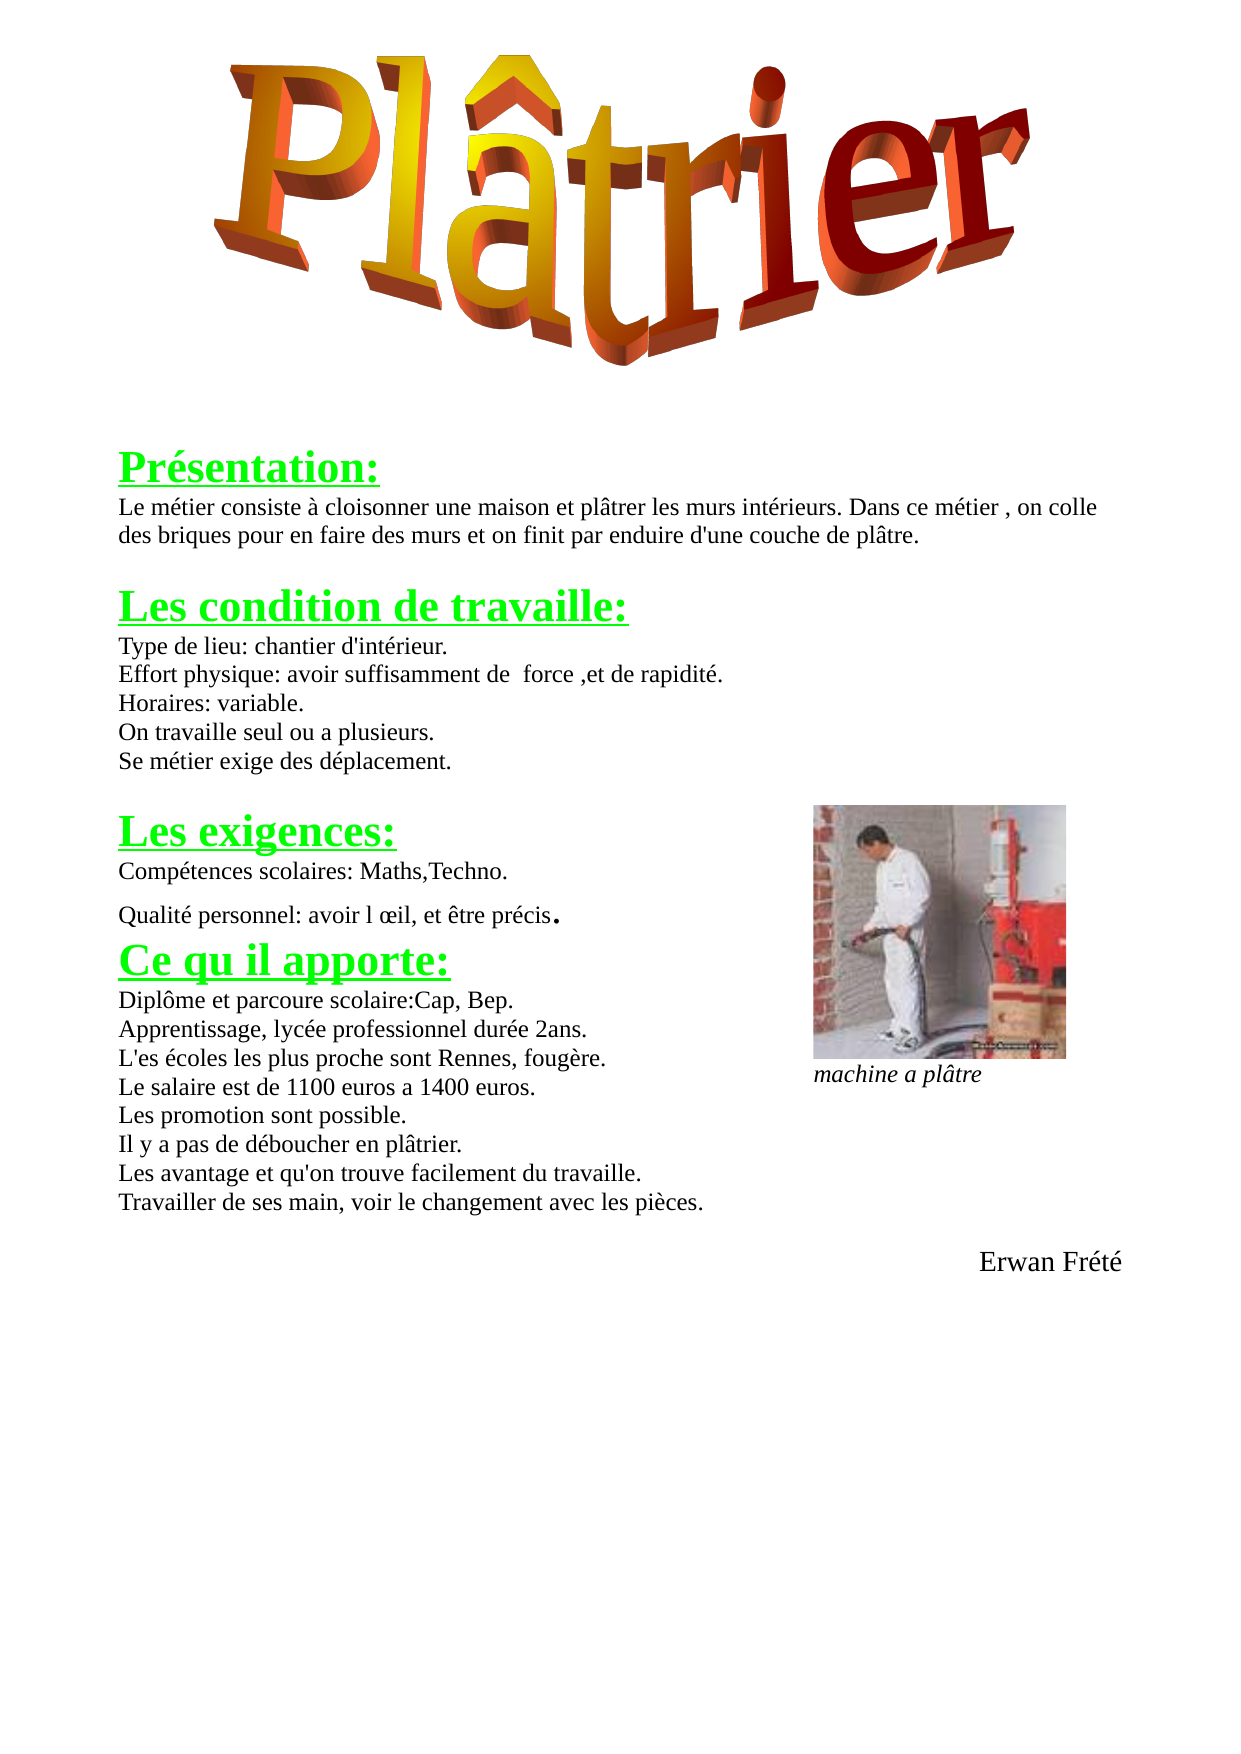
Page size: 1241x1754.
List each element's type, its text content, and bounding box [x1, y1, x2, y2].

text Ce qu il apporte: [118, 933, 813, 985]
text Se métier exige des déplacement. [118, 746, 1122, 774]
text Les avantage et qu'on trouve facilement du travaille. [118, 1158, 1122, 1187]
text Le salaire est de 1100 euros a 1400 euros. [118, 1072, 1122, 1100]
text Type de lieu: chantier d'intérieur. [118, 631, 1122, 659]
text [1067, 933, 1122, 985]
picture [813, 805, 1067, 1059]
text Diplôme et parcoure scolaire:Cap, Bep. [118, 985, 813, 1014]
text machine a plâtre [813, 1059, 1066, 1087]
text Travailler de ses main, voir le changement avec les pièces. [118, 1187, 1122, 1215]
text [1067, 1014, 1122, 1043]
text On travaille seul ou a plusieurs. [118, 717, 1122, 746]
text Compétences scolaires: Maths,Techno. [118, 856, 813, 885]
text Les condition de travaille: [118, 578, 1122, 631]
text Présentation: [118, 439, 1122, 492]
text [1067, 985, 1122, 1014]
text Le métier consiste à cloisonner une maison et plâtrer les murs intérieurs. Dans ce métier , on colle des briques pour en faire des murs et on finit par enduire d'une couche de plâtre. [118, 492, 1122, 549]
text Apprentissage, lycée professionnel durée 2ans. [118, 1014, 813, 1043]
text L'es écoles les plus proche sont Rennes, fougère. [118, 1043, 813, 1072]
text [1067, 856, 1122, 885]
text Erwan Frété [118, 1244, 1122, 1278]
text Qualité personnel: avoir l œil, et être précis. [118, 885, 813, 933]
text Il y a pas de déboucher en plâtrier. [118, 1129, 1122, 1158]
text Les exigences: [118, 803, 813, 856]
text Les promotion sont possible. [118, 1100, 1122, 1129]
text [1067, 885, 1122, 933]
text [1066, 803, 1122, 856]
text [1066, 1043, 1122, 1072]
text Effort physique: avoir suffisamment de force ,et de rapidité. [118, 659, 1122, 688]
text Horaires: variable. [118, 688, 1122, 717]
